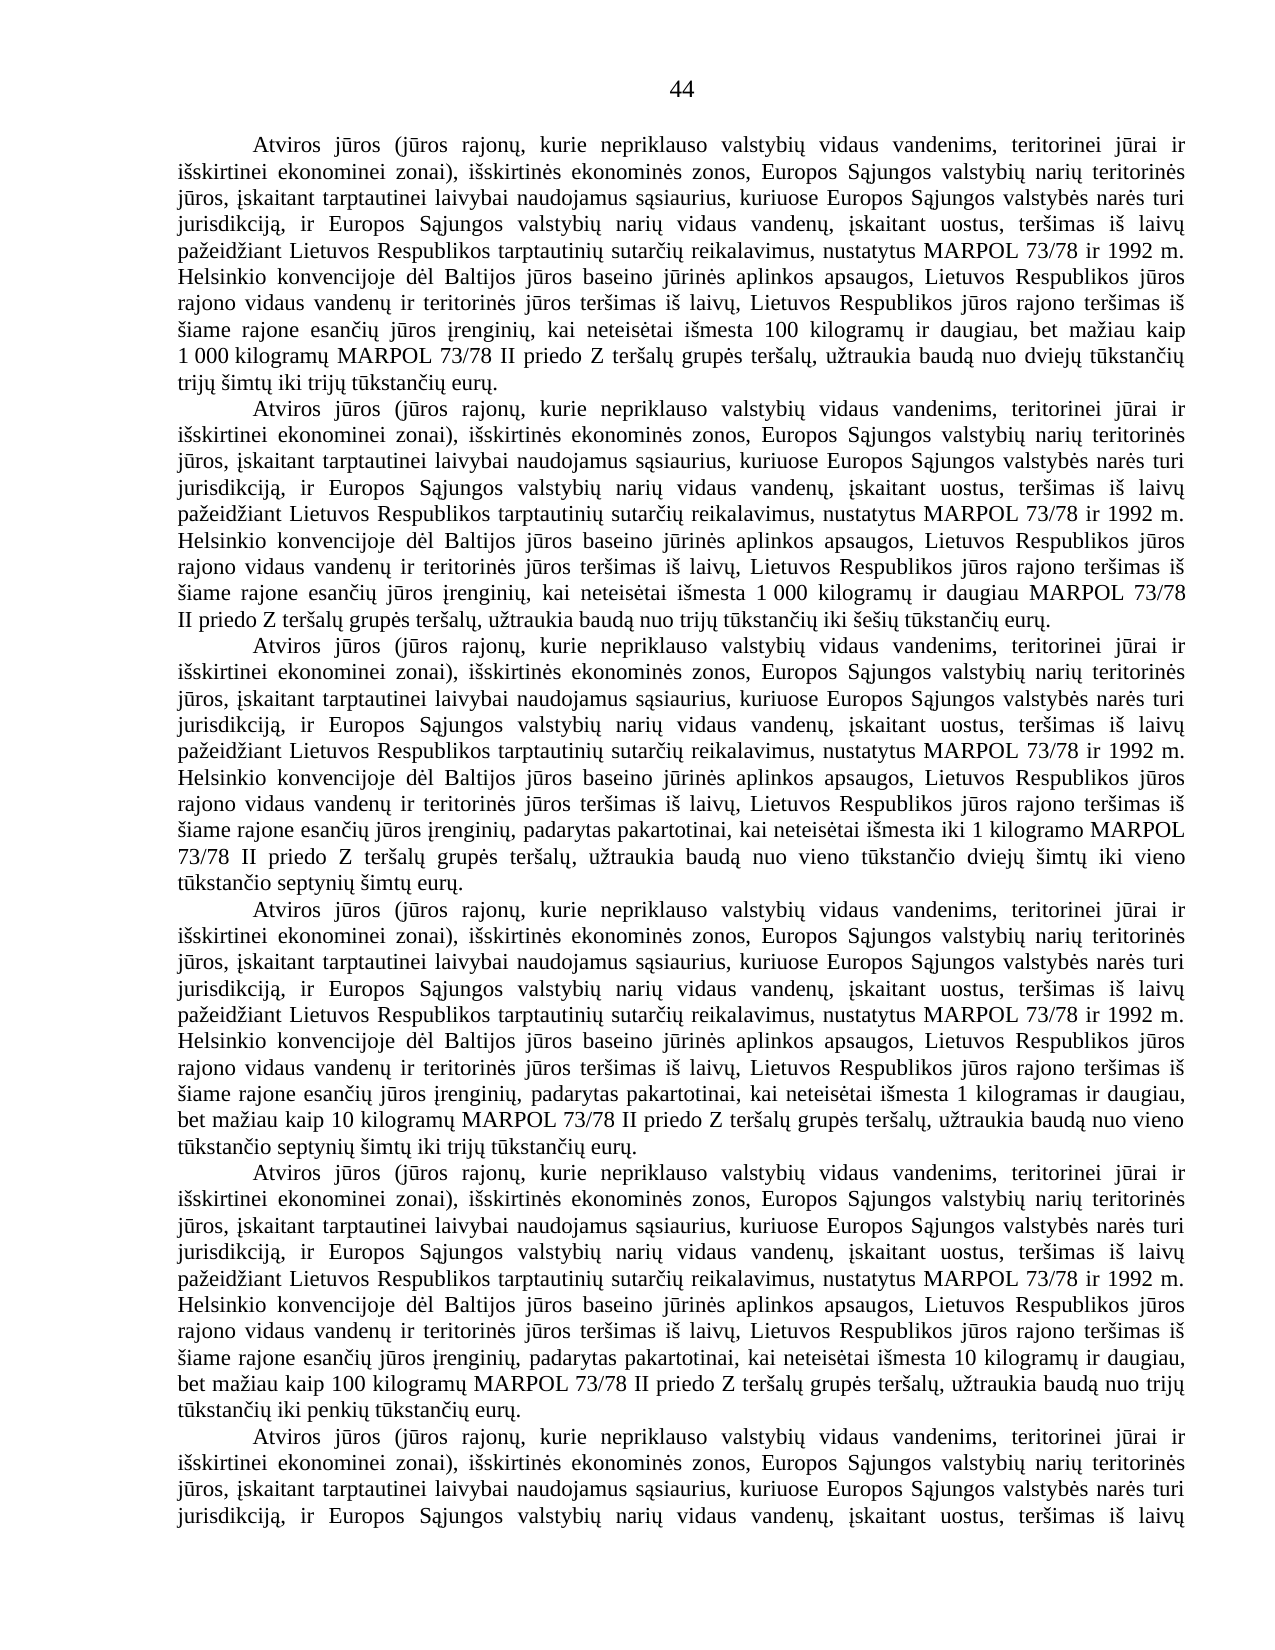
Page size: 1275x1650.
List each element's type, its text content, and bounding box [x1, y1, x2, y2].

text Atviros jūros (jūros rajonų, kurie nepriklauso valstybių vidaus vandenims, teritorinei jūrai ir išskirtinei ekonominei zonai), išskirtinės ekonominės zonos, Europos Sąjungos valstybių narių teritorinės jūros, įskaitant tarptautinei laivybai naudojamus sąsiaurius, kuriuose Europos Sąjungos valstybės narės turi jurisdikciją, ir Europos Sąjungos valstybių narių vidaus vandenų, įskaitant uostus, teršimas iš laivų pažeidžiant Lietuvos Respublikos tarptautinių sutarčių reikalavimus, nustatytus MARPOL 73/78 ir 1992 m. Helsinkio konvencijoje dėl Baltijos jūros baseino jūrinės aplinkos apsaugos, Lietuvos Respublikos jūros rajono vidaus vandenų ir teritorinės jūros teršimas iš laivų, Lietuvos Respublikos jūros rajono teršimas iš šiame rajone esančių jūros įrenginių, padarytas pakartotinai, kai neteisėtai išmesta 10 kilogramų ir daugiau, bet mažiau kaip 100 kilogramų MARPOL 73/78 II priedo Z teršalų grupės teršalų, užtraukia baudą nuo trijų tūkstančių iki penkių tūkstančių eurų. [177, 1159, 1186, 1423]
text Atviros jūros (jūros rajonų, kurie nepriklauso valstybių vidaus vandenims, teritorinei jūrai ir išskirtinei ekonominei zonai), išskirtinės ekonominės zonos, Europos Sąjungos valstybių narių teritorinės jūros, įskaitant tarptautinei laivybai naudojamus sąsiaurius, kuriuose Europos Sąjungos valstybės narės turi jurisdikciją, ir Europos Sąjungos valstybių narių vidaus vandenų, įskaitant uostus, teršimas iš laivų pažeidžiant Lietuvos Respublikos tarptautinių sutarčių reikalavimus, nustatytus MARPOL 73/78 ir 1992 m. Helsinkio konvencijoje dėl Baltijos jūros baseino jūrinės aplinkos apsaugos, Lietuvos Respublikos jūros rajono vidaus vandenų ir teritorinės jūros teršimas iš laivų, Lietuvos Respublikos jūros rajono teršimas iš šiame rajone esančių jūros įrenginių, padarytas pakartotinai, kai neteisėtai išmesta iki 1 kilogramo MARPOL 73/78 II priedo Z teršalų grupės teršalų, užtraukia baudą nuo vieno tūkstančio dviejų šimtų iki vieno tūkstančio septynių šimtų eurų. [177, 632, 1186, 896]
text Atviros jūros (jūros rajonų, kurie nepriklauso valstybių vidaus vandenims, teritorinei jūrai ir išskirtinei ekonominei zonai), išskirtinės ekonominės zonos, Europos Sąjungos valstybių narių teritorinės jūros, įskaitant tarptautinei laivybai naudojamus sąsiaurius, kuriuose Europos Sąjungos valstybės narės turi jurisdikciją, ir Europos Sąjungos valstybių narių vidaus vandenų, įskaitant uostus, teršimas iš laivų pažeidžiant Lietuvos Respublikos tarptautinių sutarčių reikalavimus, nustatytus MARPOL 73/78 ir 1992 m. Helsinkio konvencijoje dėl Baltijos jūros baseino jūrinės aplinkos apsaugos, Lietuvos Respublikos jūros rajono vidaus vandenų ir teritorinės jūros teršimas iš laivų, Lietuvos Respublikos jūros rajono teršimas iš šiame rajone esančių jūros įrenginių, kai neteisėtai išmesta 1 000 kilogramų ir daugiau MARPOL 73/78 II priedo Z teršalų grupės teršalų, užtraukia baudą nuo trijų tūkstančių iki šešių tūkstančių eurų. [177, 395, 1186, 632]
text Atviros jūros (jūros rajonų, kurie nepriklauso valstybių vidaus vandenims, teritorinei jūrai ir išskirtinei ekonominei zonai), išskirtinės ekonominės zonos, Europos Sąjungos valstybių narių teritorinės jūros, įskaitant tarptautinei laivybai naudojamus sąsiaurius, kuriuose Europos Sąjungos valstybės narės turi jurisdikciją, ir Europos Sąjungos valstybių narių vidaus vandenų, įskaitant uostus, teršimas iš laivų pažeidžiant Lietuvos Respublikos tarptautinių sutarčių reikalavimus, nustatytus MARPOL 73/78 ir 1992 m. Helsinkio konvencijoje dėl Baltijos jūros baseino jūrinės aplinkos apsaugos, Lietuvos Respublikos jūros rajono vidaus vandenų ir teritorinės jūros teršimas iš laivų, Lietuvos Respublikos jūros rajono teršimas iš šiame rajone esančių jūros įrenginių, kai neteisėtai išmesta 100 kilogramų ir daugiau, bet mažiau kaip 1 000 kilogramų MARPOL 73/78 II priedo Z teršalų grupės teršalų, užtraukia baudą nuo dviejų tūkstančių trijų šimtų iki trijų tūkstančių eurų. [177, 131, 1186, 395]
text Atviros jūros (jūros rajonų, kurie nepriklauso valstybių vidaus vandenims, teritorinei jūrai ir išskirtinei ekonominei zonai), išskirtinės ekonominės zonos, Europos Sąjungos valstybių narių teritorinės jūros, įskaitant tarptautinei laivybai naudojamus sąsiaurius, kuriuose Europos Sąjungos valstybės narės turi jurisdikciją, ir Europos Sąjungos valstybių narių vidaus vandenų, įskaitant uostus, teršimas iš laivų [177, 1423, 1186, 1528]
text Atviros jūros (jūros rajonų, kurie nepriklauso valstybių vidaus vandenims, teritorinei jūrai ir išskirtinei ekonominei zonai), išskirtinės ekonominės zonos, Europos Sąjungos valstybių narių teritorinės jūros, įskaitant tarptautinei laivybai naudojamus sąsiaurius, kuriuose Europos Sąjungos valstybės narės turi jurisdikciją, ir Europos Sąjungos valstybių narių vidaus vandenų, įskaitant uostus, teršimas iš laivų pažeidžiant Lietuvos Respublikos tarptautinių sutarčių reikalavimus, nustatytus MARPOL 73/78 ir 1992 m. Helsinkio konvencijoje dėl Baltijos jūros baseino jūrinės aplinkos apsaugos, Lietuvos Respublikos jūros rajono vidaus vandenų ir teritorinės jūros teršimas iš laivų, Lietuvos Respublikos jūros rajono teršimas iš šiame rajone esančių jūros įrenginių, padarytas pakartotinai, kai neteisėtai išmesta 1 kilogramas ir daugiau, bet mažiau kaip 10 kilogramų MARPOL 73/78 II priedo Z teršalų grupės teršalų, užtraukia baudą nuo vieno tūkstančio septynių šimtų iki trijų tūkstančių eurų. [177, 896, 1186, 1159]
